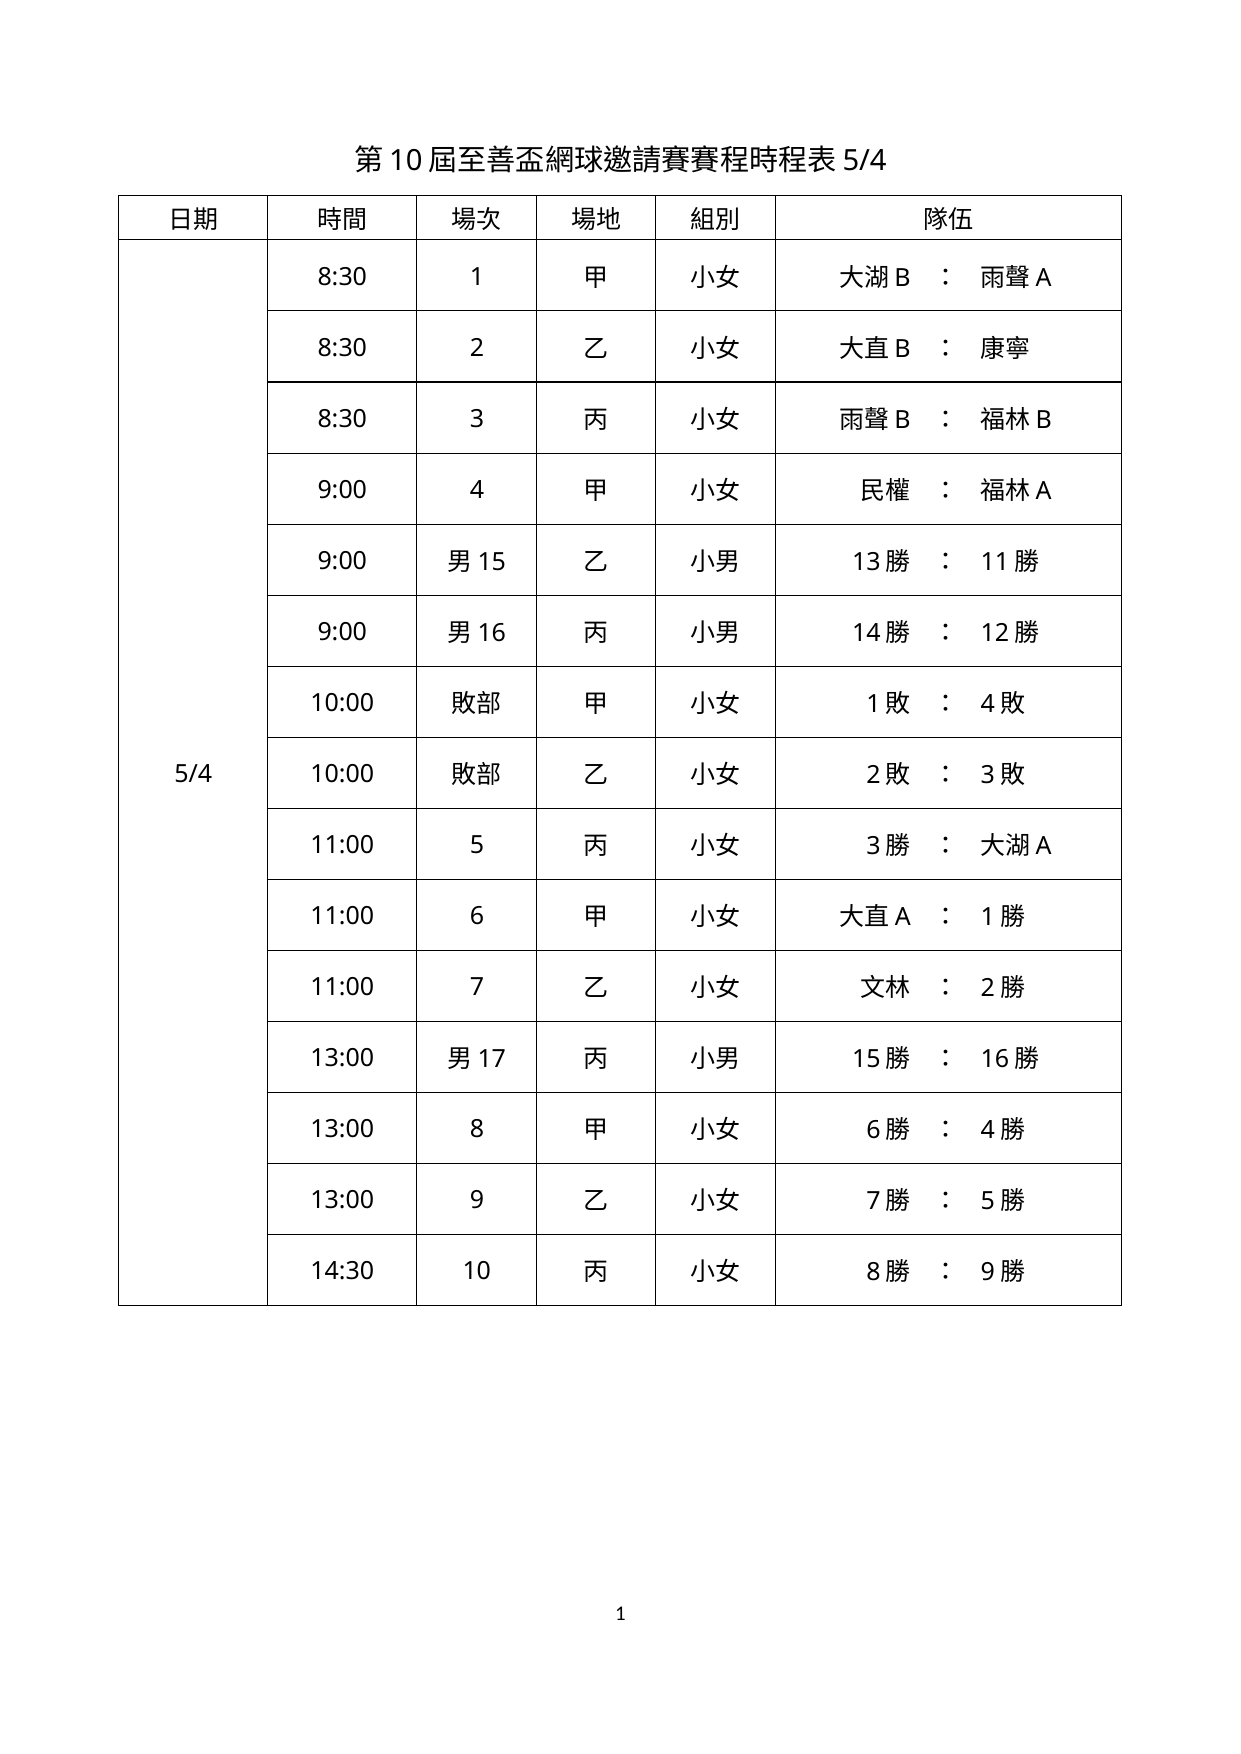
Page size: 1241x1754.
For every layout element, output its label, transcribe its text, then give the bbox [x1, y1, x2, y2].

table_cell 10:00 [268, 667, 416, 737]
table_cell 丙 [537, 596, 655, 666]
table_cell 大湖A [969, 809, 1121, 879]
table_cell 5勝 [969, 1164, 1121, 1234]
table_cell ： [922, 809, 969, 879]
table_cell 13:00 [268, 1093, 416, 1163]
table_cell ： [922, 1164, 969, 1234]
table_cell 14:30 [268, 1235, 416, 1305]
table_cell 12勝 [969, 596, 1121, 666]
table_cell 小女 [656, 809, 775, 879]
table_cell 小女 [656, 1093, 775, 1163]
table_cell 小男 [656, 525, 775, 594]
table_cell 雨聲A [969, 240, 1121, 310]
table_cell 8勝 [776, 1235, 922, 1305]
table_cell 男16 [417, 596, 536, 666]
table_header 日期 [119, 196, 267, 239]
table_cell 10:00 [268, 738, 416, 808]
table_cell 13:00 [268, 1022, 416, 1092]
table_cell ： [922, 525, 969, 594]
table_cell ： [922, 667, 969, 737]
table_cell 2 [417, 311, 536, 381]
table_cell 9:00 [268, 596, 416, 666]
table_cell 7 [417, 951, 536, 1021]
table_cell 8:30 [268, 240, 416, 310]
table_cell 敗部 [417, 667, 536, 737]
table_cell 1敗 [776, 667, 922, 737]
table_cell 9勝 [969, 1235, 1121, 1305]
table_header 時間 [268, 196, 416, 239]
table_cell 7勝 [776, 1164, 922, 1234]
table_cell 雨聲B [776, 383, 922, 452]
table_cell 小女 [656, 383, 775, 452]
table_cell 乙 [537, 1164, 655, 1234]
table_cell 小女 [656, 454, 775, 523]
table_cell 丙 [537, 1022, 655, 1092]
table_cell 甲 [537, 880, 655, 950]
table_cell ： [922, 1093, 969, 1163]
table_cell 大直A [776, 880, 922, 950]
table_cell 9:00 [268, 525, 416, 594]
table_cell 13:00 [268, 1164, 416, 1234]
table_cell 9:00 [268, 454, 416, 523]
table_cell 小男 [656, 1022, 775, 1092]
table_cell 甲 [537, 667, 655, 737]
table_cell 3 [417, 383, 536, 452]
table_cell ： [922, 1022, 969, 1092]
table_cell 15勝 [776, 1022, 922, 1092]
table_cell 康寧 [969, 311, 1121, 381]
table_cell 小女 [656, 738, 775, 808]
table_cell 1 [417, 240, 536, 310]
table_cell 男15 [417, 525, 536, 594]
table_cell 甲 [537, 240, 655, 310]
table_cell 小女 [656, 311, 775, 381]
table_cell 小女 [656, 240, 775, 310]
table_cell 4敗 [969, 667, 1121, 737]
table_cell 丙 [537, 809, 655, 879]
table_cell 4 [417, 454, 536, 523]
table_cell 3敗 [969, 738, 1121, 808]
table_cell 5 [417, 809, 536, 879]
table_cell 8:30 [268, 311, 416, 381]
table_cell 小女 [656, 1164, 775, 1234]
table_cell 丙 [537, 383, 655, 452]
table_cell 乙 [537, 738, 655, 808]
table_cell 甲 [537, 454, 655, 523]
table_cell ： [922, 1235, 969, 1305]
table_cell 1勝 [969, 880, 1121, 950]
table_cell 敗部 [417, 738, 536, 808]
table_cell 小女 [656, 880, 775, 950]
table_cell 14勝 [776, 596, 922, 666]
table_cell 6勝 [776, 1093, 922, 1163]
table_cell 16勝 [969, 1022, 1121, 1092]
table_cell 小女 [656, 1235, 775, 1305]
table_cell 福林A [969, 454, 1121, 523]
table_cell 小男 [656, 596, 775, 666]
table_cell 乙 [537, 311, 655, 381]
table_cell ： [922, 454, 969, 523]
table_cell 11:00 [268, 951, 416, 1021]
table_cell 6 [417, 880, 536, 950]
table_cell ： [922, 240, 969, 310]
table_header 場地 [537, 196, 655, 239]
table_cell 甲 [537, 1093, 655, 1163]
table_header 隊伍 [776, 196, 1121, 239]
table_cell 小女 [656, 667, 775, 737]
table_header 組別 [656, 196, 775, 239]
table_cell 13勝 [776, 525, 922, 594]
table_cell 5/4 [119, 240, 267, 1305]
table_cell 大湖B [776, 240, 922, 310]
table_cell 11勝 [969, 525, 1121, 594]
table_cell 2勝 [969, 951, 1121, 1021]
table_cell ： [922, 596, 969, 666]
table_header 場次 [417, 196, 536, 239]
table_cell 乙 [537, 951, 655, 1021]
table_cell ： [922, 880, 969, 950]
table_cell 丙 [537, 1235, 655, 1305]
table_cell 文林 [776, 951, 922, 1021]
table_cell ： [922, 738, 969, 808]
table_cell 10 [417, 1235, 536, 1305]
table_cell 11:00 [268, 880, 416, 950]
table_cell 4勝 [969, 1093, 1121, 1163]
table_cell 乙 [537, 525, 655, 594]
table_cell ： [922, 951, 969, 1021]
table_cell ： [922, 311, 969, 381]
table_cell 11:00 [268, 809, 416, 879]
table_cell 8:30 [268, 383, 416, 452]
text 第10屆至善盃網球邀請賽賽程時程表5/4 [118, 120, 1122, 195]
table_cell 民權 [776, 454, 922, 523]
table_cell 福林B [969, 383, 1121, 452]
table_cell 9 [417, 1164, 536, 1234]
table_cell 男17 [417, 1022, 536, 1092]
table_cell ： [922, 383, 969, 452]
table_cell 大直B [776, 311, 922, 381]
table_cell 8 [417, 1093, 536, 1163]
table_cell 2敗 [776, 738, 922, 808]
table_cell 小女 [656, 951, 775, 1021]
table_cell 3勝 [776, 809, 922, 879]
